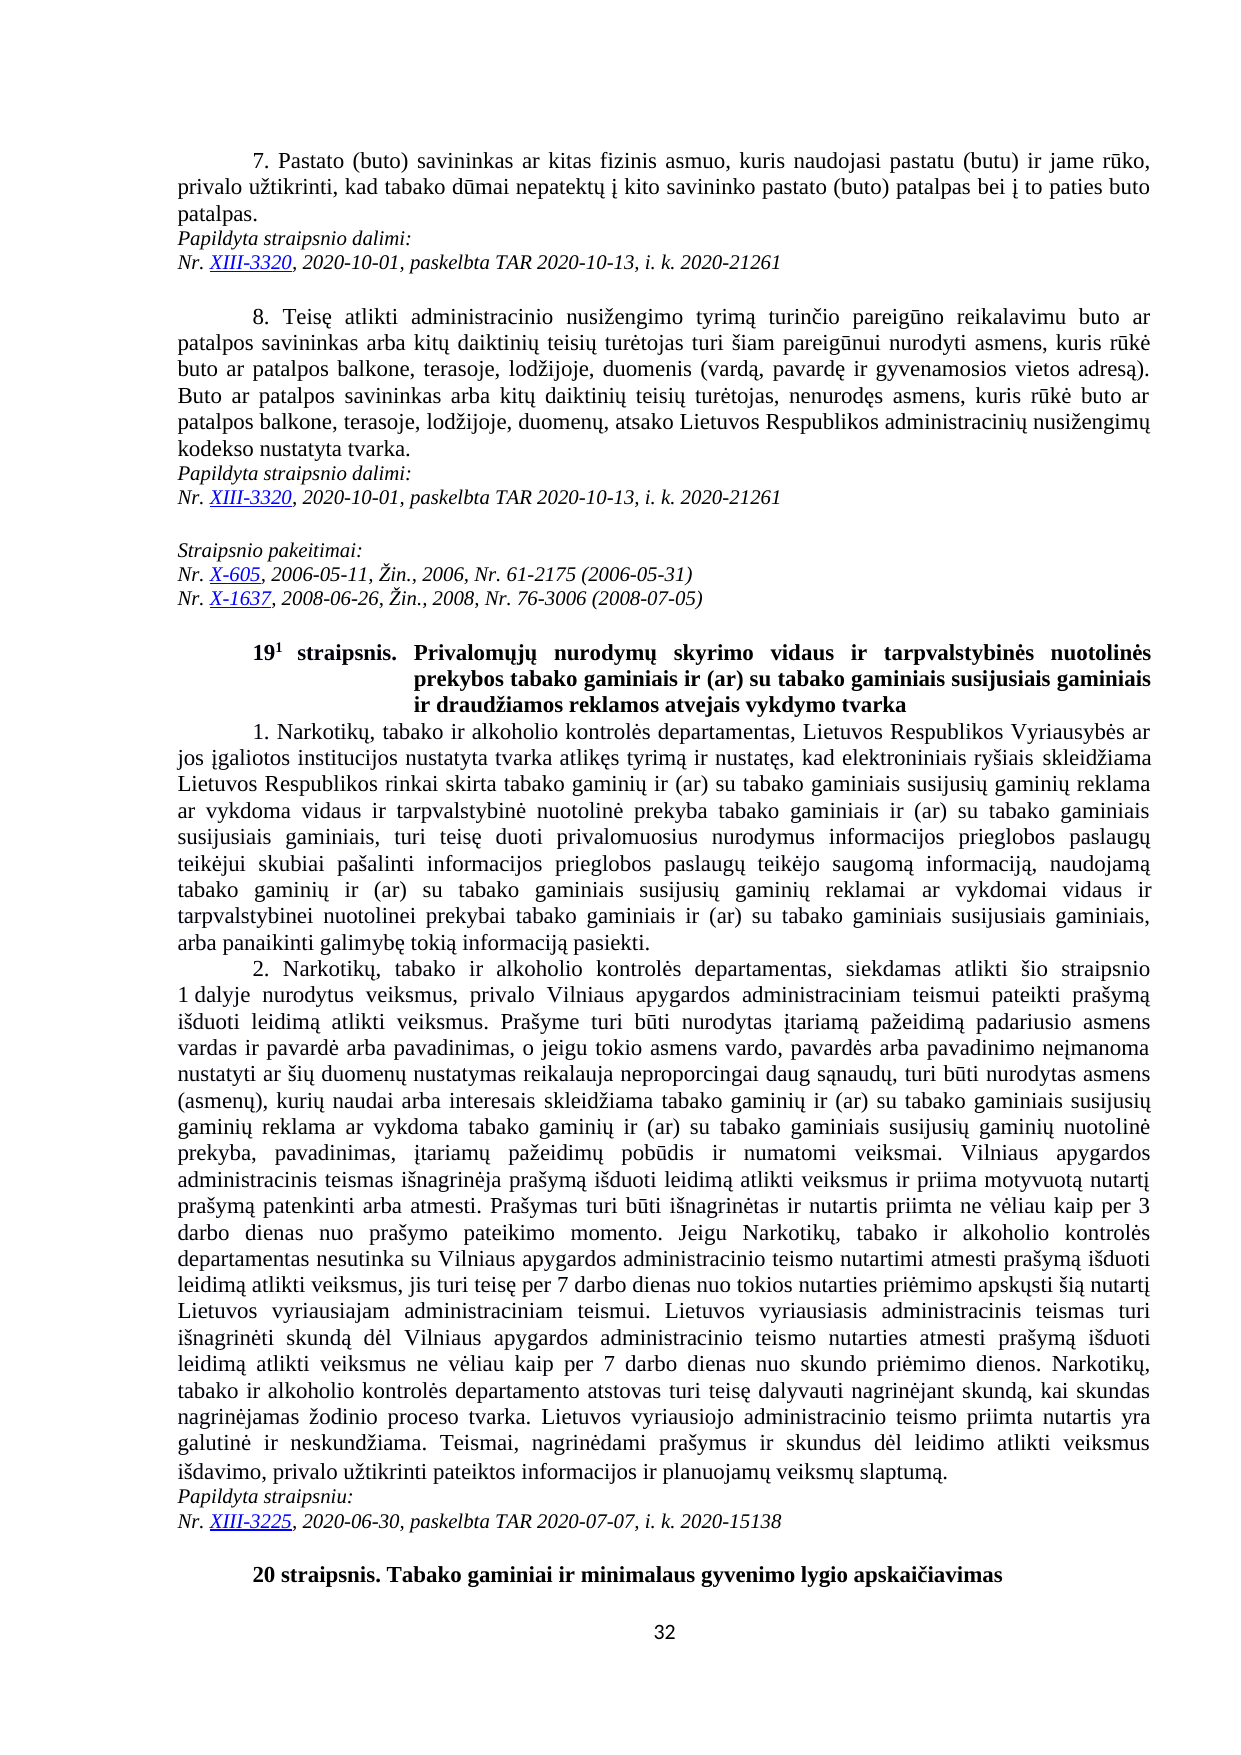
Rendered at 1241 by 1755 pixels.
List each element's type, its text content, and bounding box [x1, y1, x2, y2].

text 8. Teisę atlikti administracinio nusižengimo tyrimą turinčio pareigūno reikalavimu buto ar patalpos savininkas arba kitų daiktinių teisių turėtojas turi šiam pareigūnui nurodyti asmens, kuris rūkė buto ar patalpos balkone, terasoje, lodžijoje, duomenis (vardą, pavardę ir gyvenamosios vietos adresą). Buto ar patalpos savininkas arba kitų daiktinių teisių turėtojas, nenurodęs asmens, kuris rūkė buto ar patalpos balkone, terasoje, lodžijoje, duomenų, atsako Lietuvos Respublikos administracinių nusižengimų kodekso nustatyta tvarka. [177, 303, 1152, 461]
text Papildyta straipsniu: [177, 1484, 1152, 1508]
text Nr. X-605, 2006-05-11, Žin., 2006, Nr. 61-2175 (2006-05-31) [177, 562, 1152, 586]
text 2. Narkotikų, tabako ir alkoholio kontrolės departamentas, siekdamas atlikti šio straipsnio 1 dalyje nurodytus veiksmus, privalo Vilniaus apygardos administraciniam teismui pateikti prašymą išduoti leidimą atlikti veiksmus. Prašyme turi būti nurodytas įtariamą pažeidimą padariusio asmens vardas ir pavardė arba pavadinimas, o jeigu tokio asmens vardo, pavardės arba pavadinimo neįmanoma nustatyti ar šių duomenų nustatymas reikalauja neproporcingai daug sąnaudų, turi būti nurodytas asmens (asmenų), kurių naudai arba interesais skleidžiama tabako gaminių ir (ar) su tabako gaminiais susijusių gaminių reklama ar vykdoma tabako gaminių ir (ar) su tabako gaminiais susijusių gaminių nuotolinė prekyba, pavadinimas, įtariamų pažeidimų pobūdis ir numatomi veiksmai. Vilniaus apygardos administracinis teismas išnagrinėja prašymą išduoti leidimą atlikti veiksmus ir priima motyvuotą nutartį prašymą patenkinti arba atmesti. Prašymas turi būti išnagrinėtas ir nutartis priimta ne vėliau kaip per 3 darbo dienas nuo prašymo pateikimo momento. Jeigu Narkotikų, tabako ir alkoholio kontrolės departamentas nesutinka su Vilniaus apygardos administracinio teismo nutartimi atmesti prašymą išduoti leidimą atlikti veiksmus, jis turi teisę per 7 darbo dienas nuo tokios nutarties priėmimo apskųsti šią nutartį Lietuvos vyriausiajam administraciniam teismui. Lietuvos vyriausiasis administracinis teismas turi išnagrinėti skundą dėl Vilniaus apygardos administracinio teismo nutarties atmesti prašymą išduoti leidimą atlikti veiksmus ne vėliau kaip per 7 darbo dienas nuo skundo priėmimo dienos. Narkotikų, tabako ir alkoholio kontrolės departamento atstovas turi teisę dalyvauti nagrinėjant skundą, kai skundas nagrinėjamas žodinio proceso tvarka. Lietuvos vyriausiojo administracinio teismo priimta nutartis yra galutinė ir neskundžiama. Teismai, nagrinėdami prašymus ir skundus dėl leidimo atlikti veiksmus išdavimo, privalo užtikrinti pateiktos informacijos ir planuojamų veiksmų slaptumą. [177, 955, 1152, 1484]
text 20 straipsnis. Tabako gaminiai ir minimalaus gyvenimo lygio apskaičiavimas [177, 1561, 1152, 1588]
text Nr. X-1637, 2008-06-26, Žin., 2008, Nr. 76-3006 (2008-07-05) [177, 586, 1152, 610]
text Papildyta straipsnio dalimi: [177, 461, 1152, 485]
text Nr. XIII-3225, 2020-06-30, paskelbta TAR 2020-07-07, i. k. 2020-15138 [177, 1508, 1152, 1533]
text 1. Narkotikų, tabako ir alkoholio kontrolės departamentas, Lietuvos Respublikos Vyriausybės ar jos įgaliotos institucijos nustatyta tvarka atlikęs tyrimą ir nustatęs, kad elektroniniais ryšiais skleidžiama Lietuvos Respublikos rinkai skirta tabako gaminių ir (ar) su tabako gaminiais susijusių gaminių reklama ar vykdoma vidaus ir tarpvalstybinė nuotolinė prekyba tabako gaminiais ir (ar) su tabako gaminiais susijusiais gaminiais, turi teisę duoti privalomuosius nurodymus informacijos prieglobos paslaugų teikėjui skubiai pašalinti informacijos prieglobos paslaugų teikėjo saugomą informaciją, naudojamą tabako gaminių ir (ar) su tabako gaminiais susijusių gaminių reklamai ar vykdomai vidaus ir tarpvalstybinei nuotolinei prekybai tabako gaminiais ir (ar) su tabako gaminiais susijusiais gaminiais, arba panaikinti galimybę tokią informaciją pasiekti. [177, 718, 1152, 955]
text Straipsnio pakeitimai: [177, 538, 1152, 562]
text Nr. XIII-3320, 2020-10-01, paskelbta TAR 2020-10-13, i. k. 2020-21261 [177, 485, 1152, 509]
text 7. Pastato (buto) savininkas ar kitas fizinis asmuo, kuris naudojasi pastatu (butu) ir jame rūko, privalo užtikrinti, kad tabako dūmai nepatektų į kito savininko pastato (buto) patalpas bei į to paties buto patalpas. [177, 147, 1152, 226]
text 191 straipsnis. Privalomųjų nurodymų skyrimo vidaus ir tarpvalstybinės nuotolinės prekybos tabako gaminiais ir (ar) su tabako gaminiais susijusiais gaminiais ir draudžiamos reklamos atvejais vykdymo tvarka [252, 639, 1152, 718]
text Papildyta straipsnio dalimi: [177, 226, 1152, 250]
text Nr. XIII-3320, 2020-10-01, paskelbta TAR 2020-10-13, i. k. 2020-21261 [177, 250, 1152, 274]
